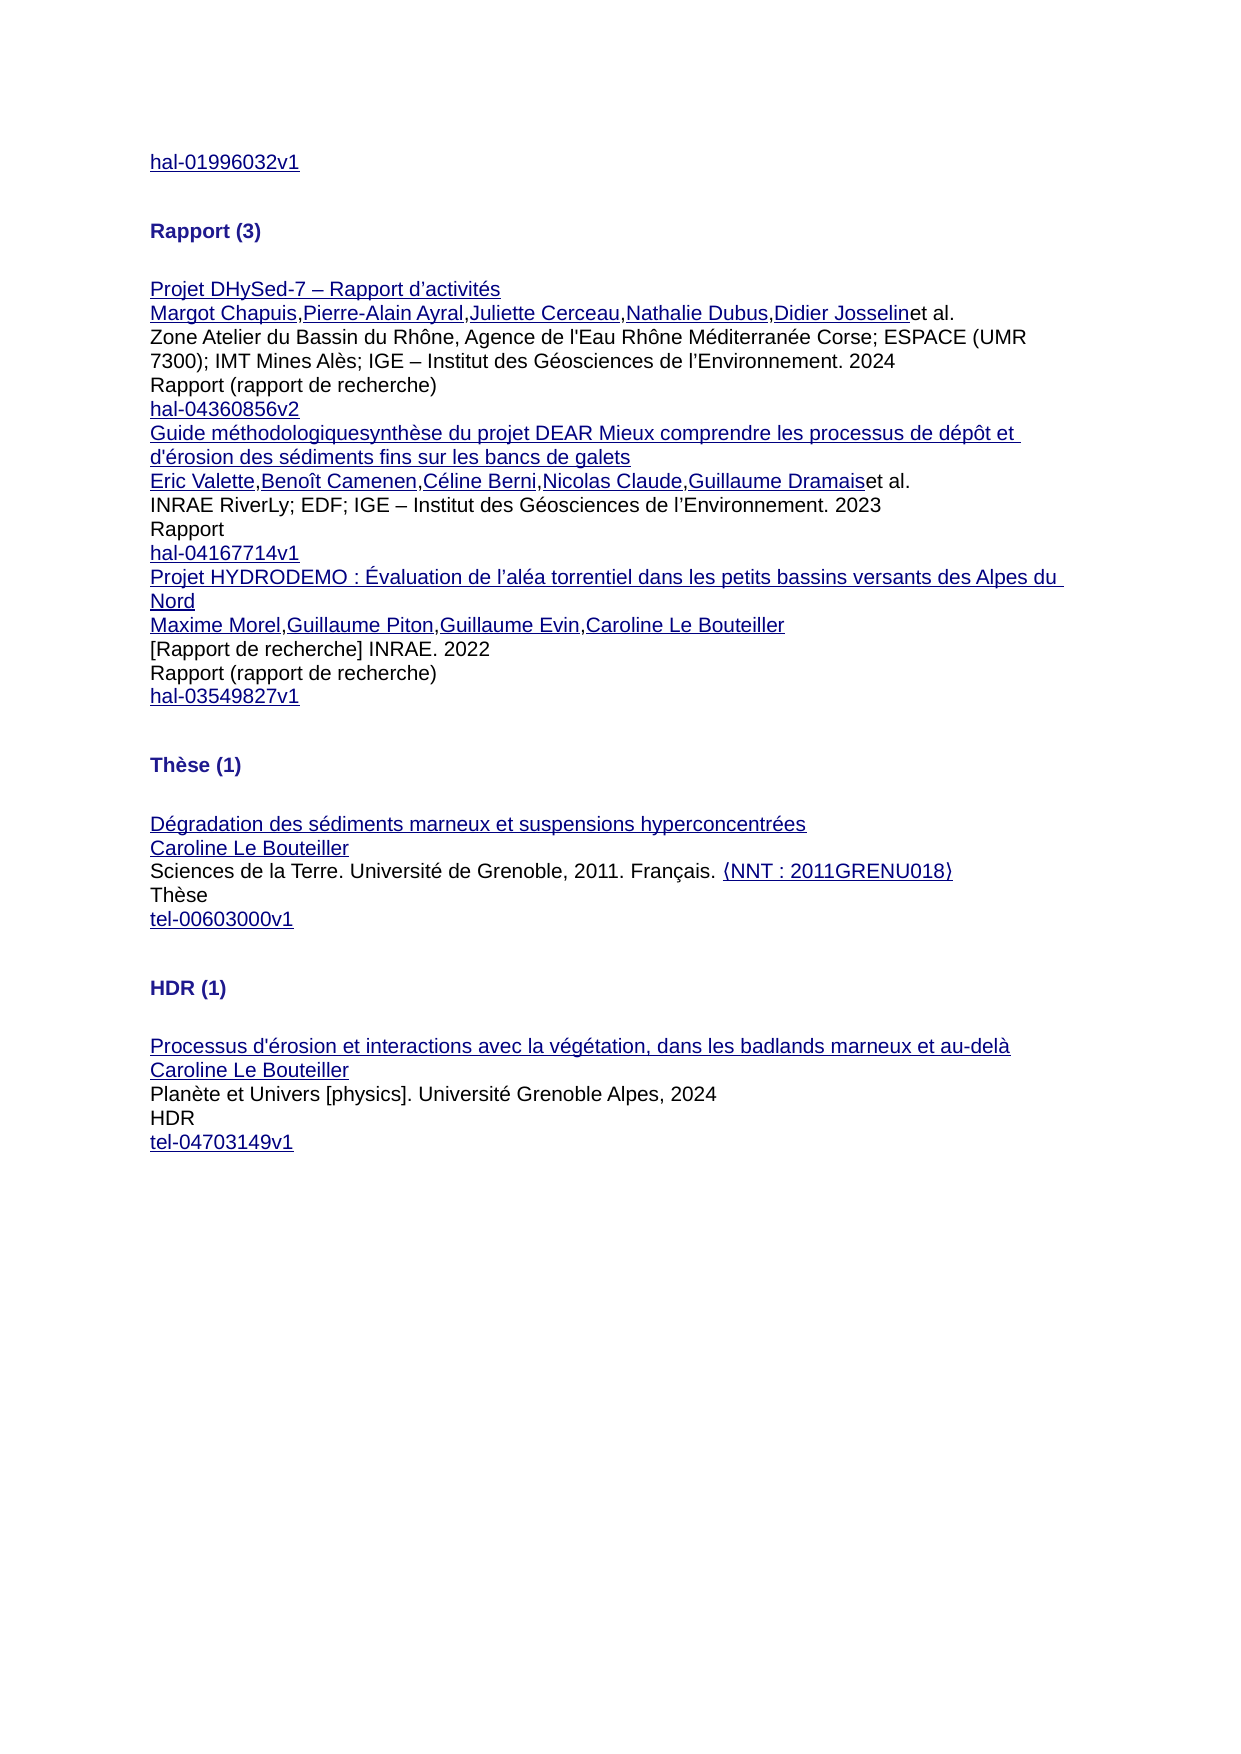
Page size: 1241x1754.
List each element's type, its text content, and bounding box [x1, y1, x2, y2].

table_header Projet DHySed-7 – Rapport d’activités Margot Chapuis,Pierre-Alain Ayral,Juliette Cerceau,Nathalie Dubus,Didier Josselinet al. Zone Atelier du Bassin du Rhône, Agence de l'Eau Rhône Méditerranée Corse; ESPACE (UMR 7300); IMT Mines Alès; IGE – Institut des Géosciences de l’Environnement. 2024 Rapport (rapport de recherche) hal-04360856v2 [150, 277, 1090, 421]
table_header Runoff Generation in Badlands Yolanda Cantón,Emilio Rodríguez-Caballero,Sonia Chamizo,Caroline Le Bouteiller,Albert Solé-Benetet al. Badlands Dynamics in a Context of Global Change, Elsevier, pp.155-190, 2019 Chapitre d'ouvrage hal-01996032v1 [150, 150, 1090, 174]
table_cell Projet HYDRODEMO : Évaluation de l’aléa torrentiel dans les petits bassins versants des Alpes du Nord Maxime Morel,Guillaume Piton,Guillaume Evin,Caroline Le Bouteiller [Rapport de recherche] INRAE. 2022 Rapport (rapport de recherche) hal-03549827v1 [150, 565, 1090, 708]
subtitle Rapport (3) [150, 219, 1090, 243]
subtitle HDR (1) [150, 976, 1090, 1000]
table_cell Guide méthodologiquesynthèse du projet DEAR Mieux comprendre les processus de dépôt et d'érosion des sédiments fins sur les bancs de galets Eric Valette,Benoît Camenen,Céline Berni,Nicolas Claude,Guillaume Dramaiset al. INRAE RiverLy; EDF; IGE – Institut des Géosciences de l’Environnement. 2023 Rapport hal-04167714v1 [150, 421, 1090, 564]
table_header Dégradation des sédiments marneux et suspensions hyperconcentrées Caroline Le Bouteiller Sciences de la Terre. Université de Grenoble, 2011. Français. ⟨NNT : 2011GRENU018⟩ Thèse tel-00603000v1 [150, 811, 1090, 931]
subtitle Thèse (1) [150, 753, 1090, 777]
table_header Processus d'érosion et interactions avec la végétation, dans les badlands marneux et au-delà Caroline Le Bouteiller Planète et Univers [physics]. Université Grenoble Alpes, 2024 HDR tel-04703149v1 [150, 1034, 1090, 1154]
